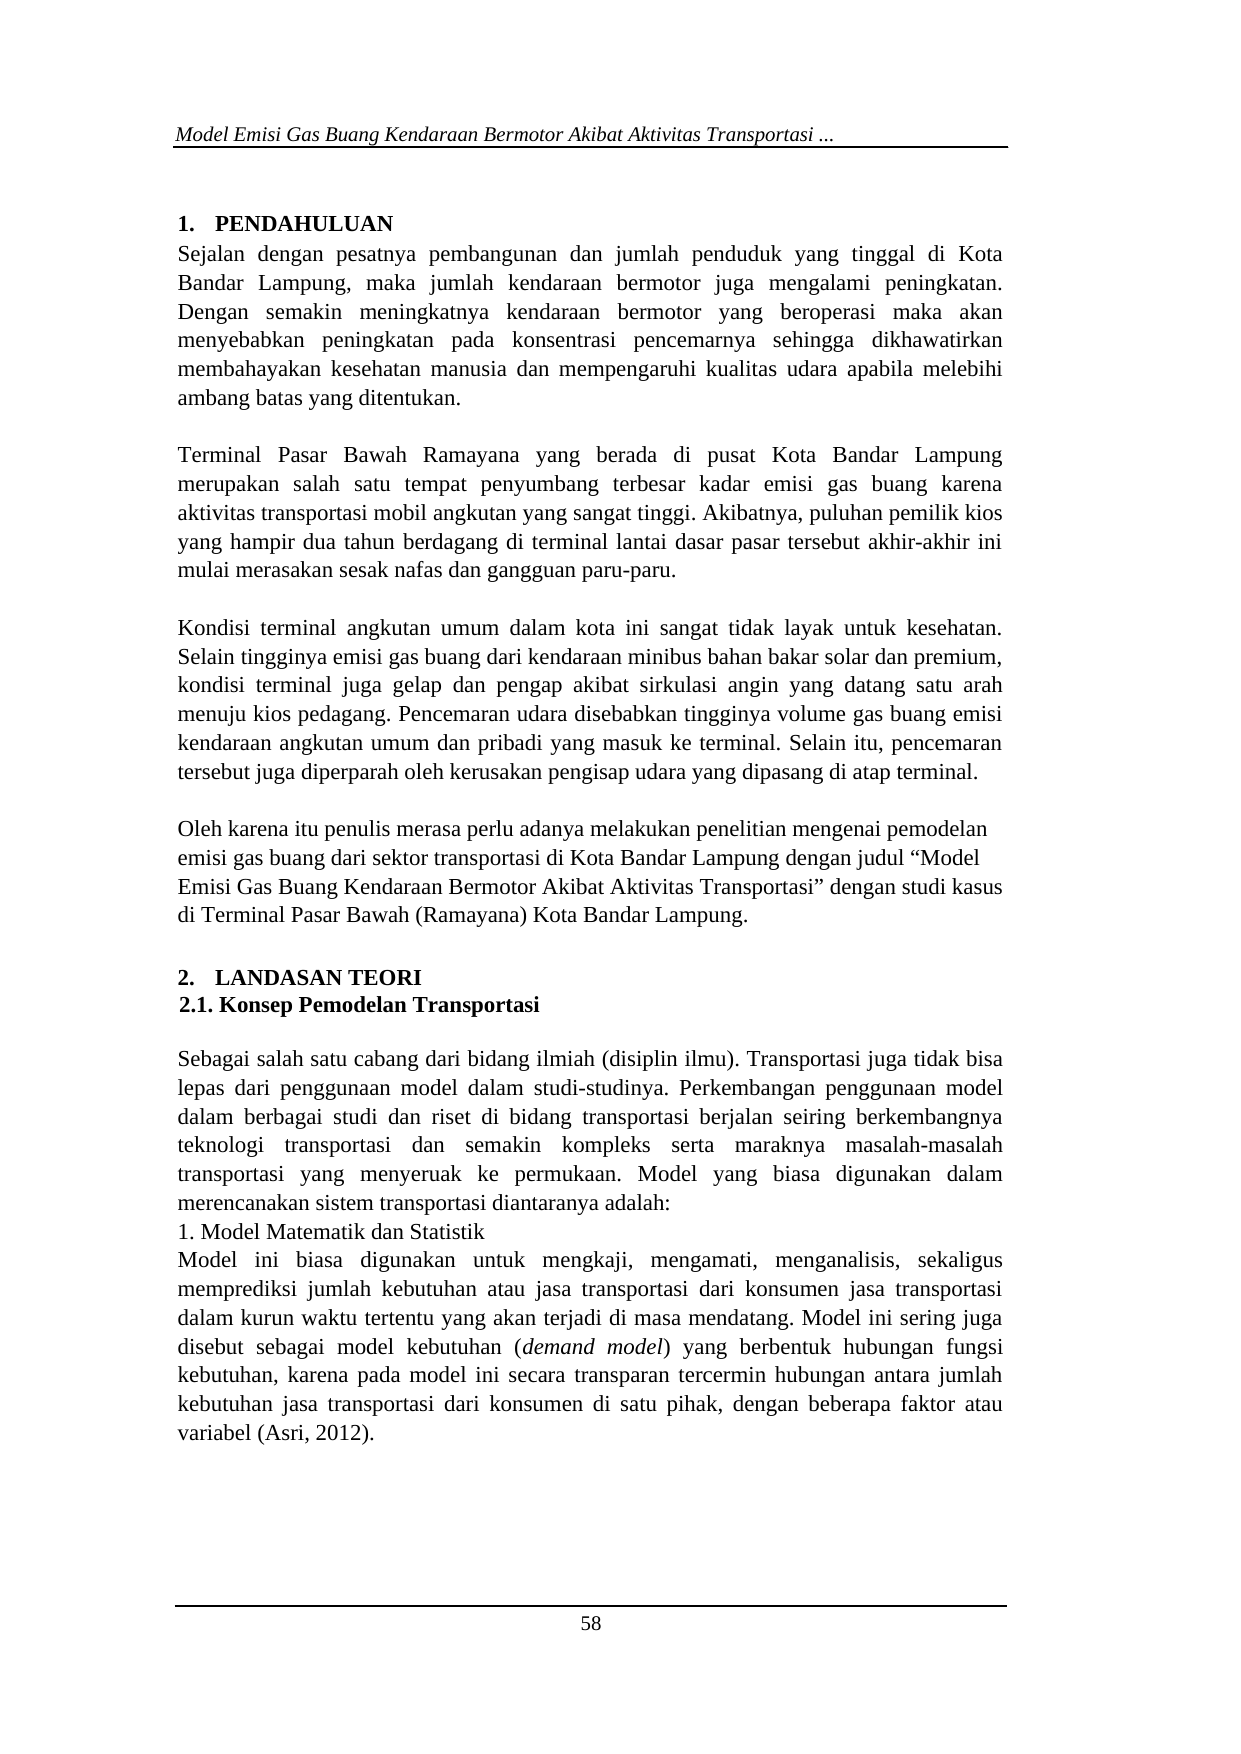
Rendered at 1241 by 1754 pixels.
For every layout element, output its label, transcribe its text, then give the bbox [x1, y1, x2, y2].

text Model ini biasa digunakan untuk mengkaji, mengamati, menganalisis, sekaligus memprediksi jumlah kebutuhan atau jasa transportasi dari konsumen jasa transportasi dalam kurun waktu tertentu yang akan terjadi di masa mendatang. Model ini sering juga disebut sebagai model kebutuhan (demand model) yang berbentuk hubungan fungsi kebutuhan, karena pada model ini secara transparan tercermin hubungan antara jumlah kebutuhan jasa transportasi dari konsumen di satu pihak, dengan beberapa faktor atau variabel (Asri, 2012). [177, 1244, 1004, 1474]
text Sejalan dengan pesatnya pembangunan dan jumlah penduduk yang tinggal di Kota Bandar Lampung, maka jumlah kendaraan bermotor juga mengalami peningkatan. Dengan semakin meningkatnya kendaraan bermotor yang beroperasi maka akan menyebabkan peningkatan pada konsentrasi pencemarnya sehingga dikhawatirkan membahayakan kesehatan manusia dan mempengaruhi kualitas udara apabila melebihi ambang batas yang ditentukan. [177, 236, 1004, 410]
text 1. Model Matematik dan Statistik [177, 1215, 1004, 1244]
text Kondisi terminal angkutan umum dalam kota ini sangat tidak layak untuk kesehatan. Selain tingginya emisi gas buang dari kendaraan minibus bahan bakar solar dan premium, kondisi terminal juga gelap dan pengap akibat sirkulasi angin yang datang satu arah menuju kios pedagang. Pencemaran udara disebabkan tingginya volume gas buang emisi kendaraan angkutan umum dan pribadi yang masuk ke terminal. Selain itu, pencemaran tersebut juga diperparah oleh kerusakan pengisap udara yang dipasang di atap terminal. [177, 595, 1004, 784]
text Sebagai salah satu cabang dari bidang ilmiah (disiplin ilmu). Transportasi juga tidak bisa lepas dari penggunaan model dalam studi-studinya. Perkembangan penggunaan model dalam berbagai studi dan riset di bidang transportasi berjalan seiring berkembangnya teknologi transportasi dan semakin kompleks serta maraknya masalah-masalah transportasi yang menyeruak ke permukaan. Model yang biasa digunakan dalam merencanakan sistem transportasi diantaranya adalah: [177, 1017, 1004, 1215]
text Oleh karena itu penulis merasa perlu adanya melakukan penelitian mengenai pemodelan emisi gas buang dari sektor transportasi di Kota Bandar Lampung dengan judul “Model Emisi Gas Buang Kendaraan Bermotor Akibat Aktivitas Transportasi” dengan studi kasus di Terminal Pasar Bawah (Ramayana) Kota Bandar Lampung. [177, 797, 1004, 928]
list 2.1. Konsep Pemodelan Transportasi [179, 991, 1004, 1017]
title PENDAHULUAN [177, 209, 1004, 236]
list LANDASAN TEORI [177, 964, 1004, 991]
text Terminal Pasar Bawah Ramayana yang berada di pusat Kota Bandar Lampung merupakan salah satu tempat penyumbang terbesar kadar emisi gas buang karena aktivitas transportasi mobil angkutan yang sangat tinggi. Akibatnya, puluhan pemilik kios yang hampir dua tahun berdagang di terminal lantai dasar pasar tersebut akhir-akhir ini mulai merasakan sesak nafas dan gangguan paru-paru. [177, 423, 1004, 583]
